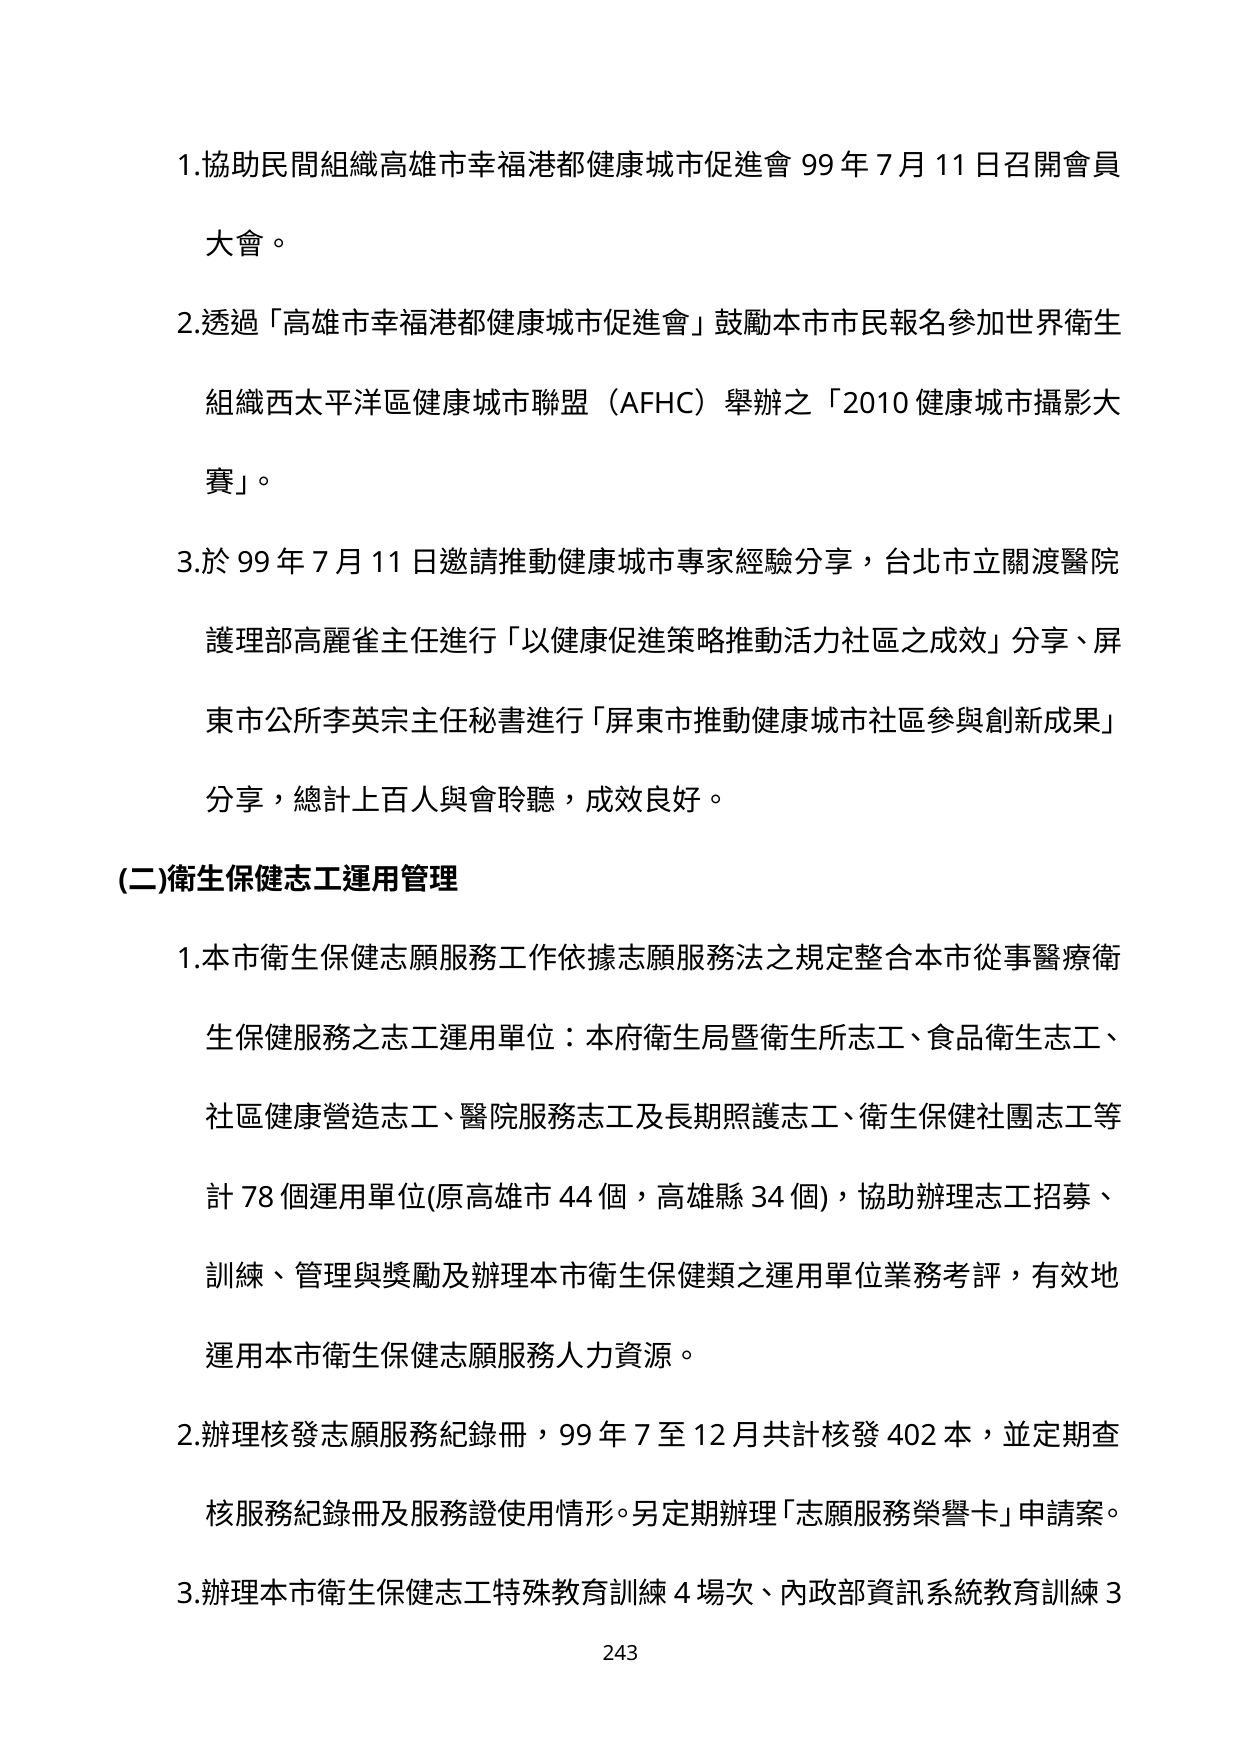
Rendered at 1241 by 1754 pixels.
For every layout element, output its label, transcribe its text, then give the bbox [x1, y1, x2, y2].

text 1.協助民間組織高雄市幸福港都健康城市促進會99年7月11日召開會員大會。 [176, 123, 1122, 282]
text (二)衛生保健志工運用管理 [118, 837, 1122, 917]
text 2.透過「高雄市幸福港都健康城市促進會」鼓勵本市市民報名參加世界衛生組織西太平洋區健康城市聯盟（AFHC）舉辦之「2010健康城市攝影大賽」。 [176, 282, 1122, 520]
text 3.辦理本市衛生保健志工特殊教育訓練4場次、內政部資訊系統教育訓練3 [176, 1552, 1122, 1631]
text 3.於99年7月11日邀請推動健康城市專家經驗分享，台北市立關渡醫院護理部高麗雀主任進行「以健康促進策略推動活力社區之成效」分享、屏東市公所李英宗主任秘書進行「屏東市推動健康城市社區參與創新成果」分享，總計上百人與會聆聽，成效良好。 [176, 520, 1122, 837]
text 2.辦理核發志願服務紀錄冊，99年7至12月共計核發402本，並定期查核服務紀錄冊及服務證使用情形。另定期辦理「志願服務榮譽卡」申請案。 [176, 1393, 1122, 1552]
text 1.本市衛生保健志願服務工作依據志願服務法之規定整合本市從事醫療衛生保健服務之志工運用單位：本府衛生局暨衛生所志工、食品衛生志工、社區健康營造志工、醫院服務志工及長期照護志工、衛生保健社團志工等計78個運用單位(原高雄市44個，高雄縣34個)，協助辦理志工招募、訓練、管理與獎勵及辦理本市衛生保健類之運用單位業務考評，有效地運用本市衛生保健志願服務人力資源。 [176, 917, 1122, 1393]
